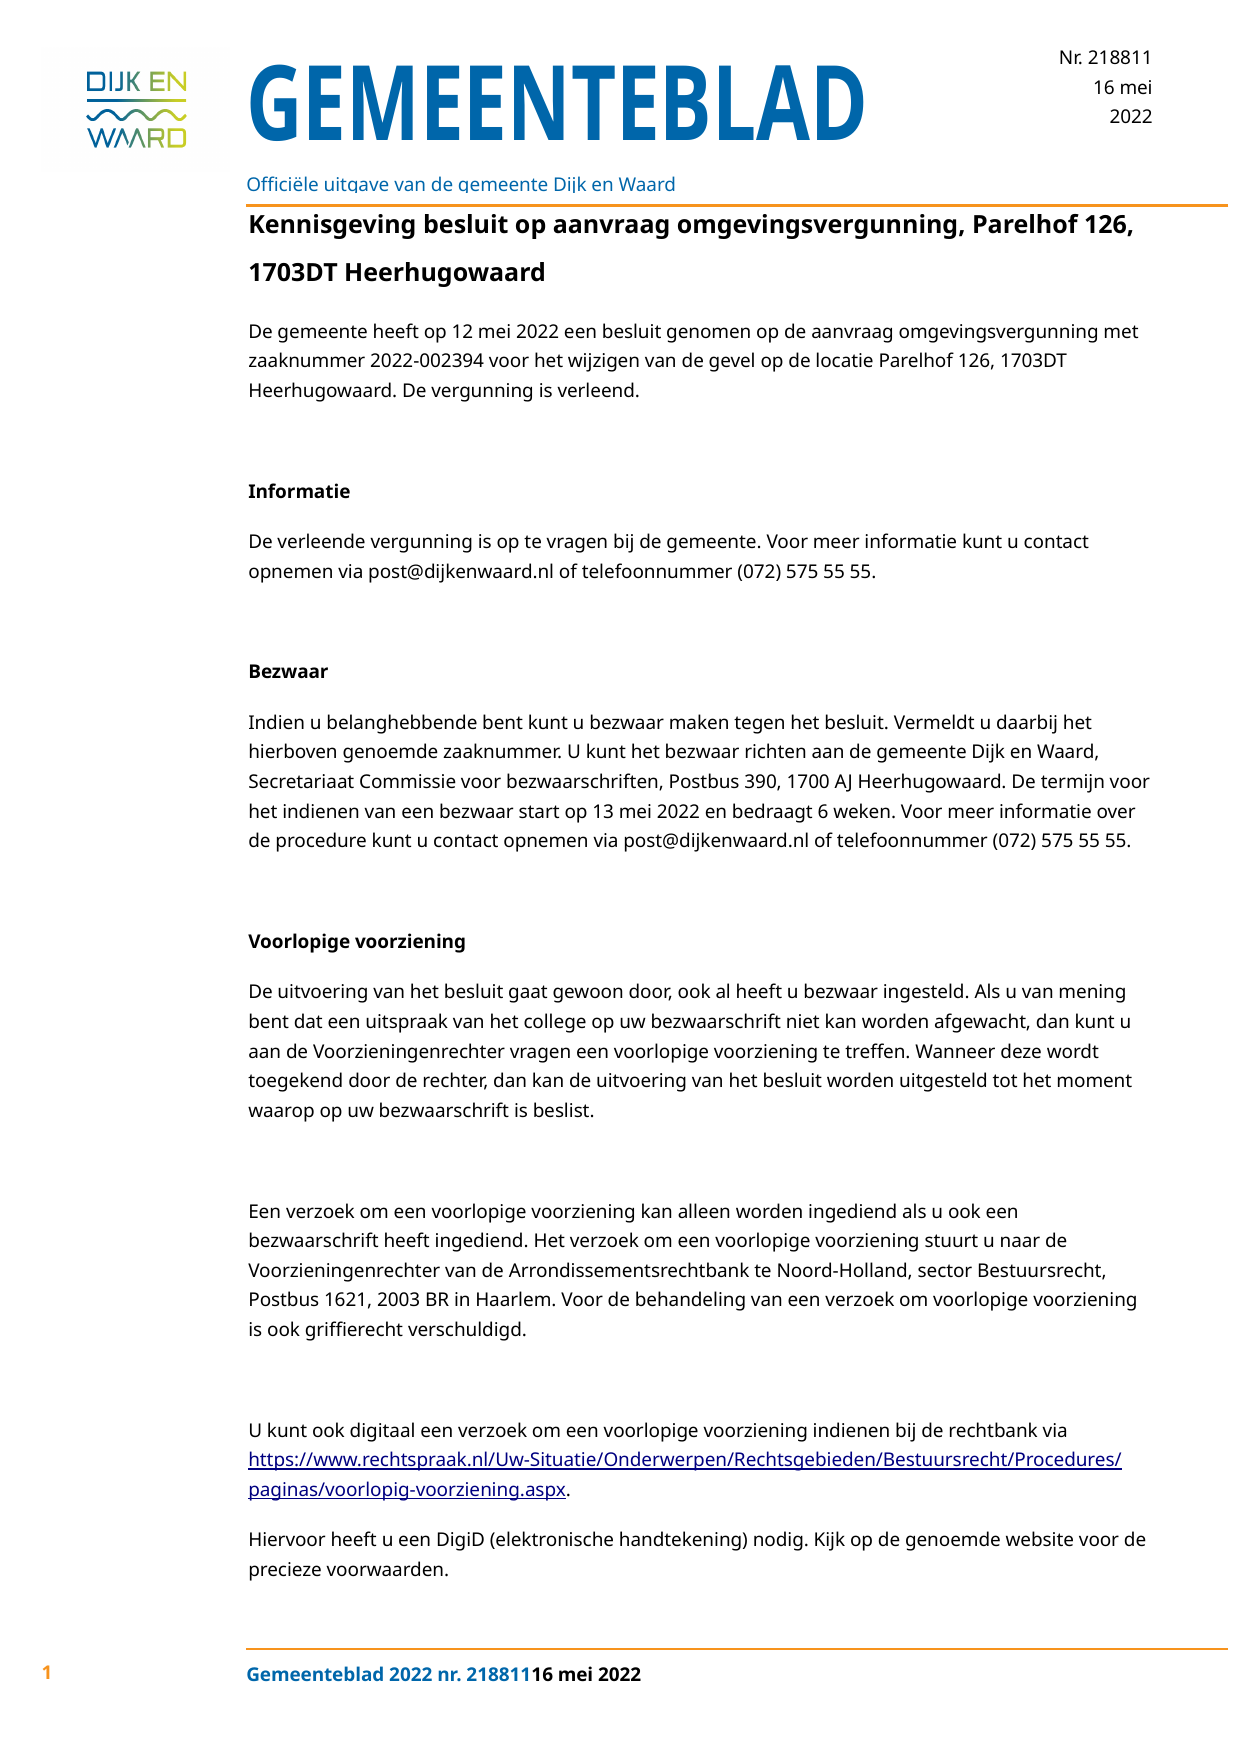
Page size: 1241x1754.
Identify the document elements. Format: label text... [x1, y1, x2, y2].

text Informatie [248, 478, 1152, 504]
picture [41, 47, 231, 172]
text De uitvoering van het besluit gaat gewoon door, ook al heeft u bezwaar ingesteld. Als u van mening bent dat een uitspraak van het college op uw bezwaarschrift niet kan worden afgewacht, dan kunt u aan de Voorzieningenrechter vragen een voorlopige voorziening te treffen. Wanneer deze wordt toegekend door de rechter, dan kan de uitvoering van het besluit worden uitgesteld tot het moment waarop op uw bezwaarschrift is beslist. [248, 979, 1152, 1123]
text De verleende vergunning is op te vragen bij de gemeente. Voor meer informatie kunt u contact opnemen via post@dijkenwaard.nl of telefoonnummer (072) 575 55 55. [248, 528, 1152, 584]
text U kunt ook digitaal een verzoek om een voorlopige voorziening indienen bij de rechtbank via https://www.rechtspraak.nl/Uw-Situatie/Onderwerpen/Rechtsgebieden/Bestuursrecht/Procedures/paginas/voorlopig-voorziening.aspx. [248, 1417, 1152, 1502]
text Hiervoor heeft u een DigiD (elektronische handtekening) nodig. Kijk op de genoemde website voor de precieze voorwaarden. [248, 1527, 1152, 1582]
text Kennisgeving besluit op aanvraag omgevingsvergunning, Parelhof 126, 1703DT Heerhugowaard [248, 207, 1152, 288]
text Bezwaar [248, 659, 1152, 684]
text Indien u belanghebbende bent kunt u bezwaar maken tegen het besluit. Vermeldt u daarbij het hierboven genoemde zaaknummer. U kunt het bezwaar richten aan de gemeente Dijk en Waard, Secretariaat Commissie voor bezwaarschriften, Postbus 390, 1700 AJ Heerhugowaard. De termijn voor het indienen van een bezwaar start op 13 mei 2022 en bedraagt 6 weken. Voor meer informatie over de procedure kunt u contact opnemen via post@dijkenwaard.nl of telefoonnummer (072) 575 55 55. [248, 709, 1152, 853]
text Een verzoek om een voorlopige voorziening kan alleen worden ingediend als u ook een bezwaarschrift heeft ingediend. Het verzoek om een voorlopige voorziening stuurt u naar de Voorzieningenrechter van de Arrondissementsrechtbank te Noord-Holland, sector Bestuursrecht, Postbus 1621, 2003 BR in Haarlem. Voor de behandeling van een verzoek om voorlopige voorziening is ook griffierecht verschuldigd. [248, 1198, 1152, 1342]
text De gemeente heeft op 12 mei 2022 een besluit genomen op de aanvraag omgevingsvergunning met zaaknummer 2022-002394 voor het wijzigen van de gevel op de locatie Parelhof 126, 1703DT Heerhugowaard. De vergunning is verleend. [248, 318, 1152, 403]
text Voorlopige voorziening [248, 928, 1152, 954]
